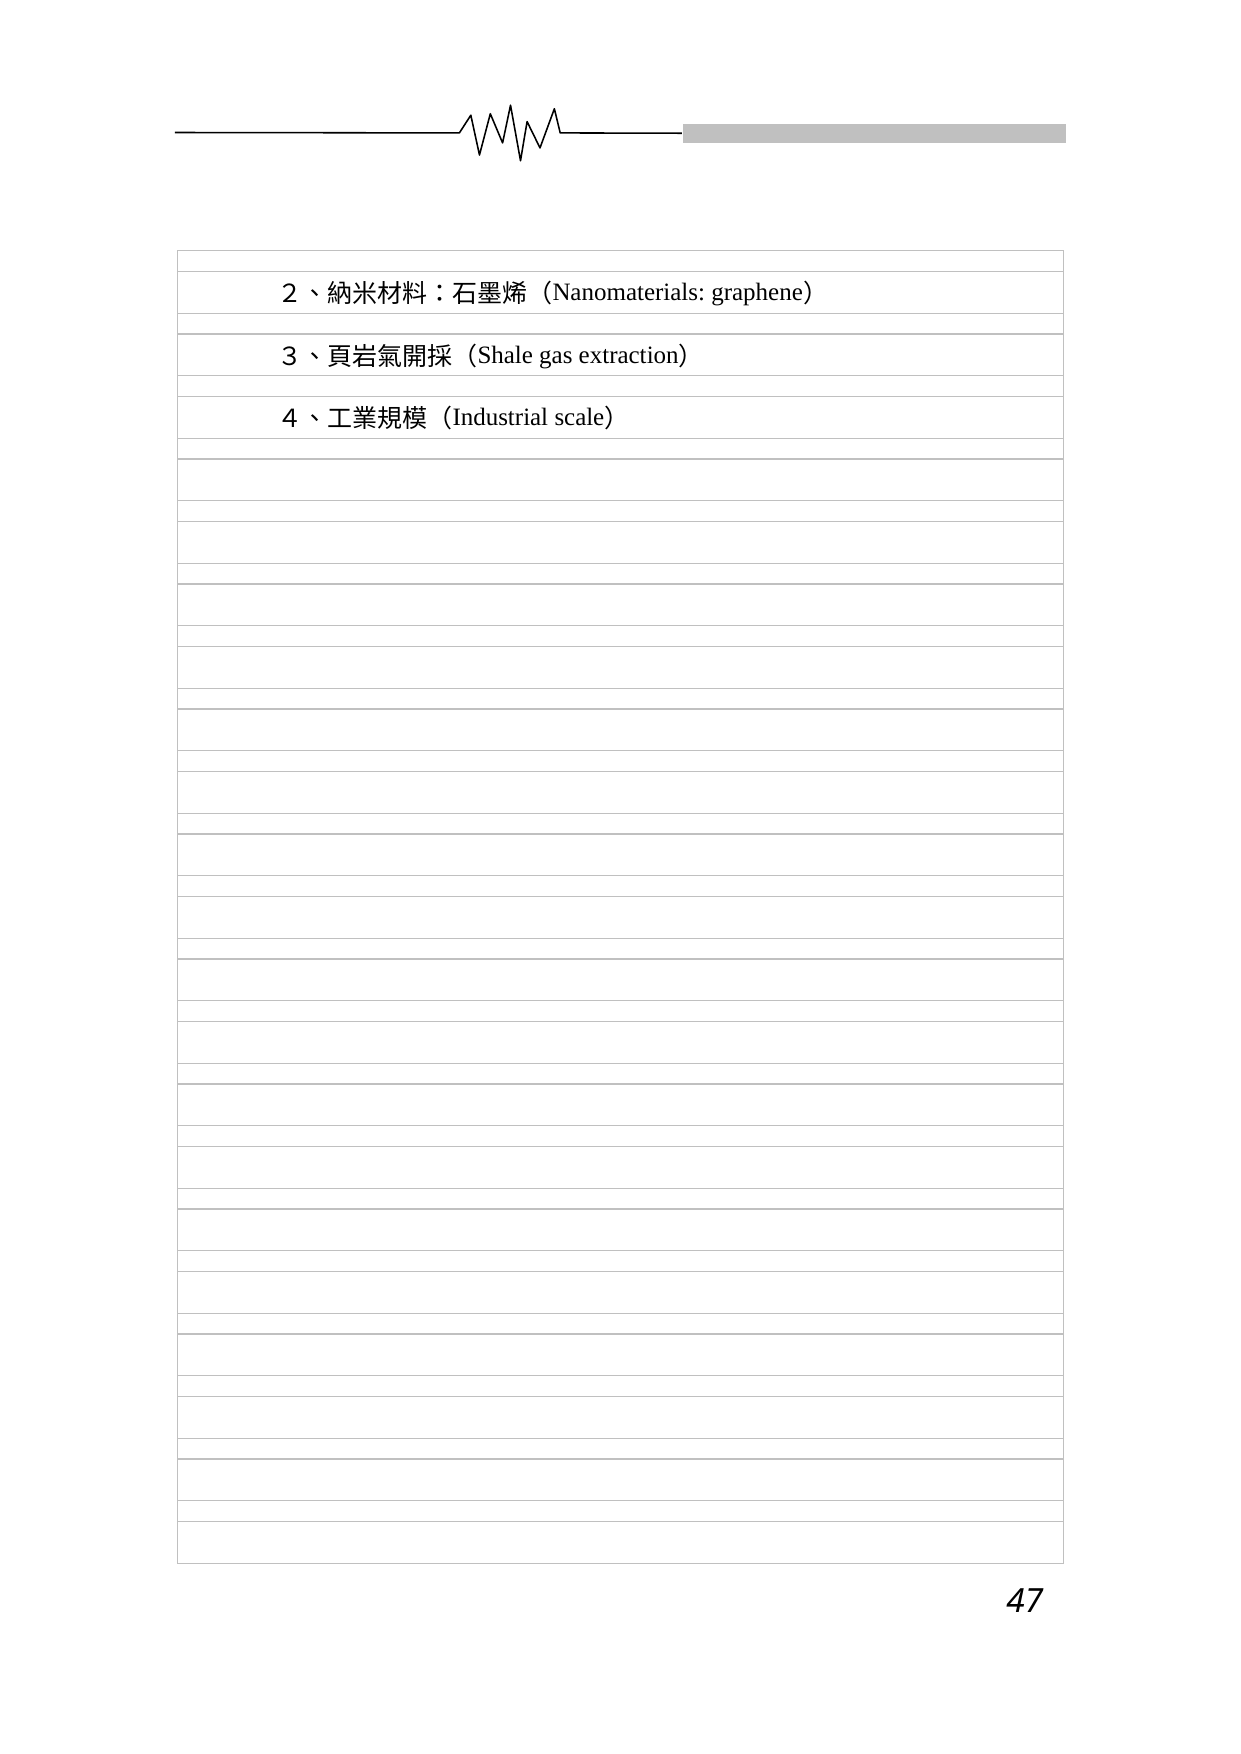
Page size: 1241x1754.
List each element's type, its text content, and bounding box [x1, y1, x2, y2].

text ３、頁岩氣開採（Shale gas extraction） [277, 335, 1063, 375]
text [277, 251, 1063, 271]
text [277, 314, 1063, 333]
text ４、工業規模（Industrial scale） [277, 397, 1063, 438]
text [277, 376, 1063, 396]
text ２、納米材料：石墨烯（Nanomaterials: graphene） [277, 272, 1063, 313]
